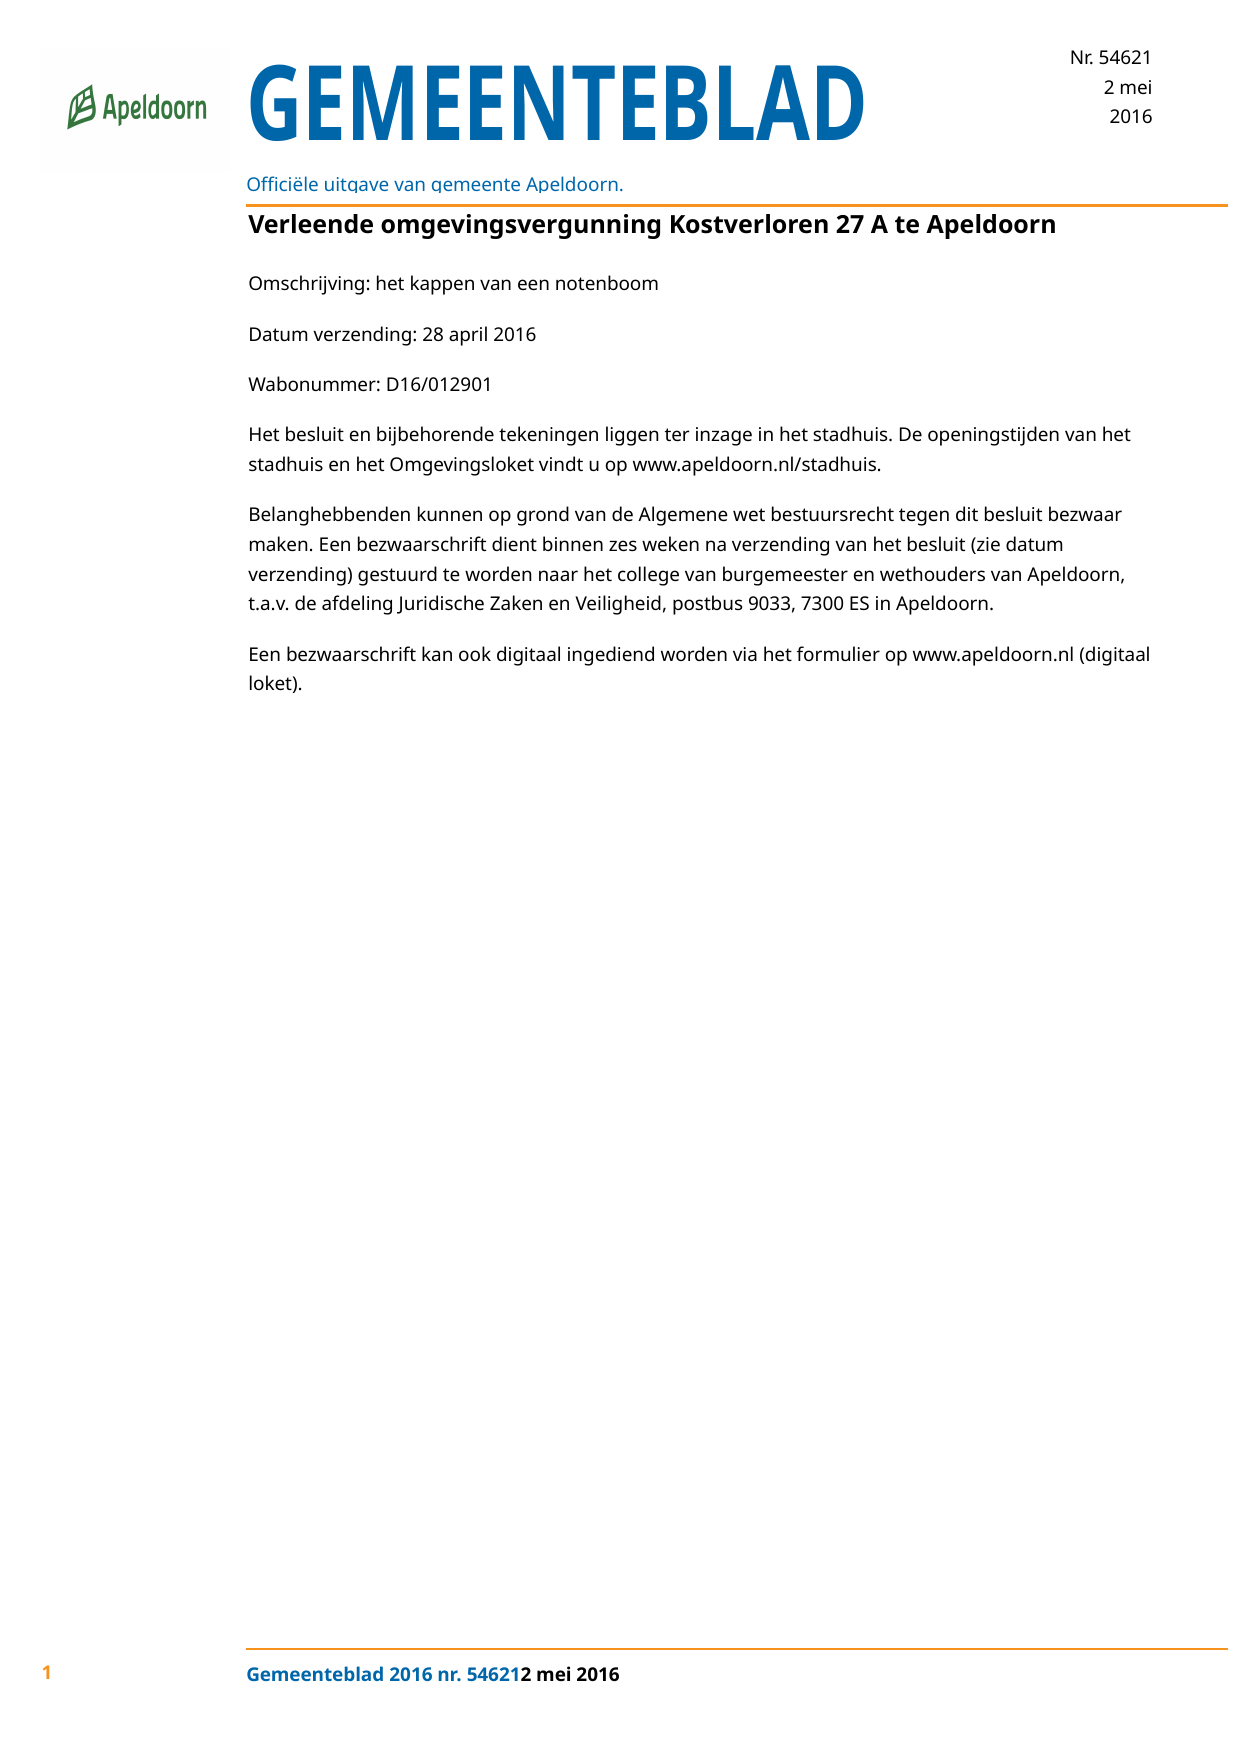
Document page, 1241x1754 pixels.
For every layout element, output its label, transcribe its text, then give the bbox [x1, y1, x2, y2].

text Belanghebbenden kunnen op grond van de Algemene wet bestuursrecht tegen dit besluit bezwaar maken. Een bezwaarschrift dient binnen zes weken na verzending van het besluit (zie datum verzending) gestuurd te worden naar het college van burgemeester en wethouders van Apeldoorn, t.a.v. de afdeling Juridische Zaken en Veiligheid, postbus 9033, 7300 ES in Apeldoorn. [248, 502, 1152, 616]
text Verleende omgevingsvergunning Kostverloren 27 A te Apeldoorn [248, 207, 1152, 241]
text Het besluit en bijbehorende tekeningen liggen ter inzage in het stadhuis. De openingstijden van het stadhuis en het Omgevingsloket vindt u op www.apeldoorn.nl/stadhuis. [248, 422, 1152, 477]
text Omschrijving: het kappen van een notenboom [248, 270, 1152, 296]
text Datum verzending: 28 april 2016 [248, 321, 1152, 346]
picture [41, 47, 231, 172]
text Een bezwaarschrift kan ook digitaal ingediend worden via het formulier op www.apeldoorn.nl (digitaal loket). [248, 641, 1152, 696]
text Wabonummer: D16/012901 [248, 371, 1152, 397]
